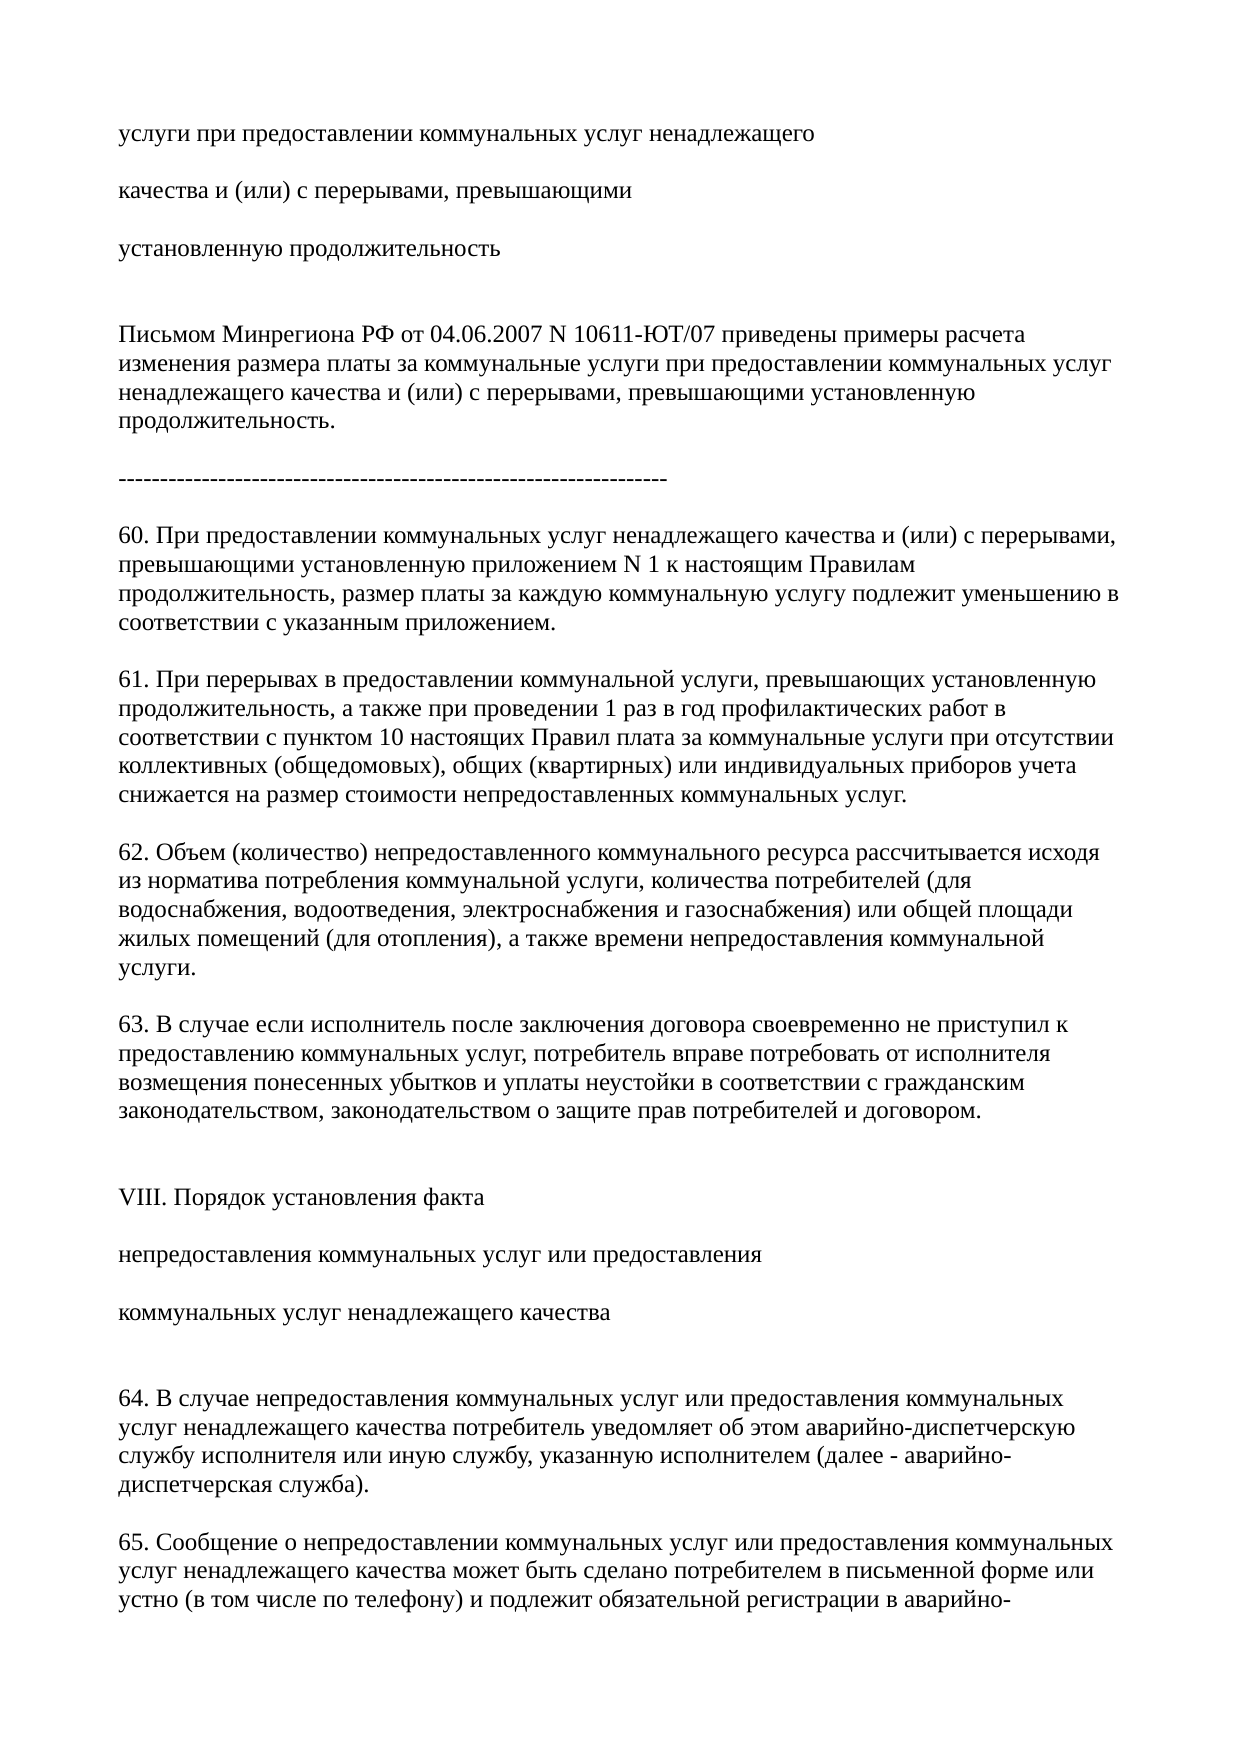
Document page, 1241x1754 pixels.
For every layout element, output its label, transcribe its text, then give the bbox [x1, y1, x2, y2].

text VIII. Порядок установления факта [118, 1182, 1122, 1211]
text качества и (или) с перерывами, превышающими [118, 176, 1122, 204]
text ------------------------------------------------------------------ [118, 463, 1122, 492]
text 63. В случае если исполнитель после заключения договора своевременно не приступил к предоставлению коммунальных услуг, потребитель вправе потребовать от исполнителя возмещения понесенных убытков и уплаты неустойки в соответствии с гражданским законодательством, законодательством о защите прав потребителей и договором. [118, 1009, 1122, 1124]
text коммунальных услуг ненадлежащего качества [118, 1297, 1122, 1326]
text 64. В случае непредоставления коммунальных услуг или предоставления коммунальных услуг ненадлежащего качества потребитель уведомляет об этом аварийно-диспетчерскую службу исполнителя или иную службу, указанную исполнителем (далее - аварийно-диспетчерская служба). [118, 1383, 1122, 1498]
text 65. Сообщение о непредоставлении коммунальных услуг или предоставления коммунальных услуг ненадлежащего качества может быть сделано потребителем в письменной форме или устно (в том числе по телефону) и подлежит обязательной регистрации в аварийно- [118, 1527, 1122, 1613]
text 61. При перерывах в предоставлении коммунальной услуги, превышающих установленную продолжительность, а также при проведении 1 раз в год профилактических работ в соответствии с пунктом 10 настоящих Правил плата за коммунальные услуги при отсутствии коллективных (общедомовых), общих (квартирных) или индивидуальных приборов учета снижается на размер стоимости непредоставленных коммунальных услуг. [118, 664, 1122, 808]
text услуги при предоставлении коммунальных услуг ненадлежащего [118, 118, 1122, 147]
text Письмом Минрегиона РФ от 04.06.2007 N 10611-ЮТ/07 приведены примеры расчета изменения размера платы за коммунальные услуги при предоставлении коммунальных услуг ненадлежащего качества и (или) с перерывами, превышающими установленную продолжительность. [118, 319, 1122, 434]
text 60. При предоставлении коммунальных услуг ненадлежащего качества и (или) с перерывами, превышающими установленную приложением N 1 к настоящим Правилам продолжительность, размер платы за каждую коммунальную услугу подлежит уменьшению в соответствии с указанным приложением. [118, 521, 1122, 636]
text непредоставления коммунальных услуг или предоставления [118, 1239, 1122, 1268]
text 62. Объем (количество) непредоставленного коммунального ресурса рассчитывается исходя из норматива потребления коммунальной услуги, количества потребителей (для водоснабжения, водоотведения, электроснабжения и газоснабжения) или общей площади жилых помещений (для отопления), а также времени непредоставления коммунальной услуги. [118, 837, 1122, 981]
text установленную продолжительность [118, 233, 1122, 262]
